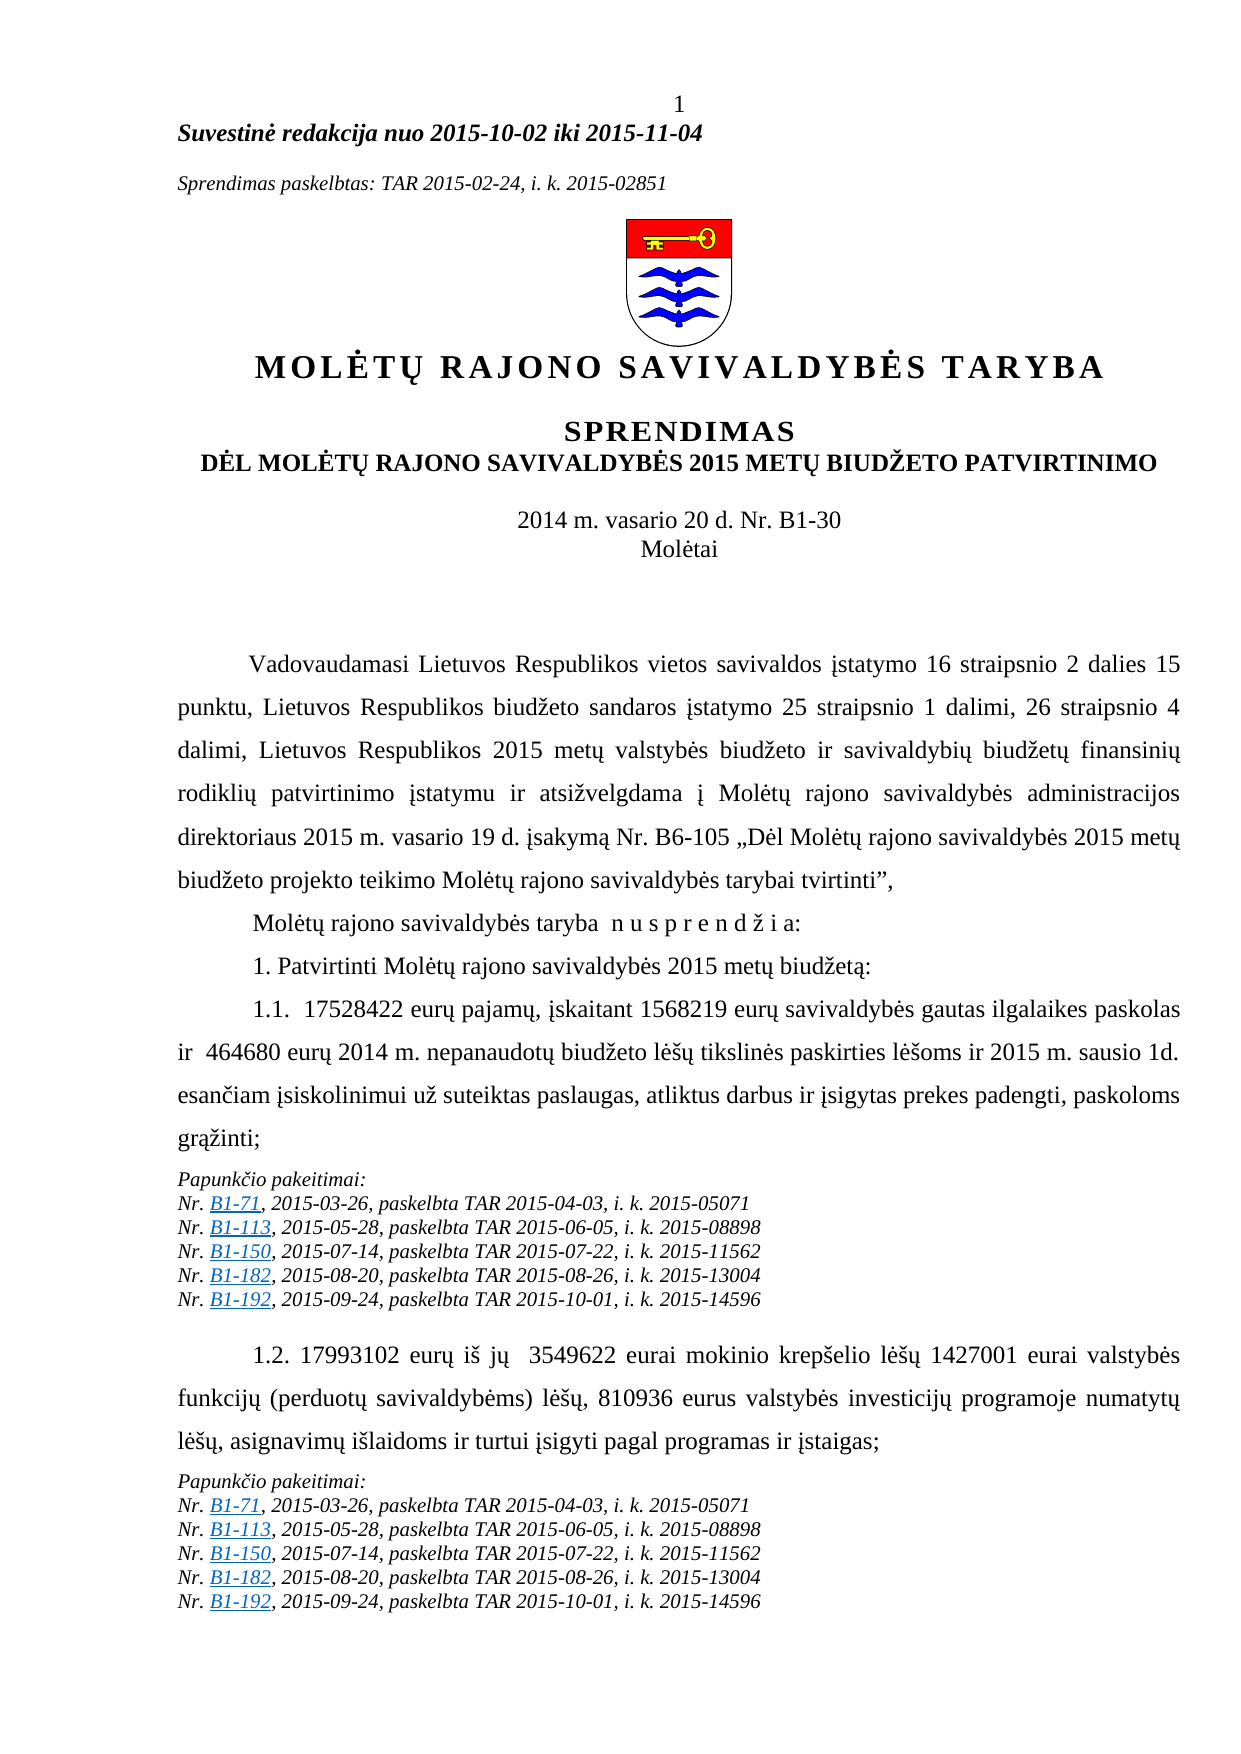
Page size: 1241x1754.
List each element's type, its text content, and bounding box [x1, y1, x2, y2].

text 1.1. 17528422 eurų pajamų, įskaitant 1568219 eurų savivaldybės gautas ilgalaikes paskolas ir 464680 eurų 2014 m. nepanaudotų biudžeto lėšų tikslinės paskirties lėšoms ir 2015 m. sausio 1d. esančiam įsiskolinimui už suteiktas paslaugas, atliktus darbus ir įsigytas prekes padengti, paskoloms grąžinti; [177, 994, 1181, 1152]
text Sprendimas paskelbtas: TAR 2015-02-24, i. k. 2015-02851 [177, 171, 1181, 195]
text Papunkčio pakeitimai: [177, 1469, 1181, 1493]
text 2014 m. vasario 20 d. Nr. B1-30 [177, 505, 1181, 534]
text Vadovaudamasi Lietuvos Respublikos vietos savivaldos įstatymo 16 straipsnio 2 dalies 15 punktu, Lietuvos Respublikos biudžeto sandaros įstatymo 25 straipsnio 1 dalimi, 26 straipsnio 4 dalimi, Lietuvos Respublikos 2015 metų valstybės biudžeto ir savivaldybių biudžetų finansinių rodiklių patvirtinimo įstatymu ir atsižvelgdama į Molėtų rajono savivaldybės administracijos direktoriaus 2015 m. vasario 19 d. įsakymą Nr. B6-105 „Dėl Molėtų rajono savivaldybės 2015 metų biudžeto projekto teikimo Molėtų rajono savivaldybės tarybai tvirtinti”, [177, 649, 1181, 893]
text Nr. B1-113, 2015-05-28, paskelbta TAR 2015-06-05, i. k. 2015-08898 [177, 1517, 1181, 1541]
text Nr. B1-71, 2015-03-26, paskelbta TAR 2015-04-03, i. k. 2015-05071 [177, 1191, 1181, 1215]
text 1. Patvirtinti Molėtų rajono savivaldybės 2015 metų biudžetą: [177, 951, 1181, 980]
text Nr. B1-71, 2015-03-26, paskelbta TAR 2015-04-03, i. k. 2015-05071 [177, 1493, 1181, 1517]
text Nr. B1-182, 2015-08-20, paskelbta TAR 2015-08-26, i. k. 2015-13004 [177, 1565, 1181, 1589]
text Nr. B1-182, 2015-08-20, paskelbta TAR 2015-08-26, i. k. 2015-13004 [177, 1263, 1181, 1287]
text Nr. B1-192, 2015-09-24, paskelbta TAR 2015-10-01, i. k. 2015-14596 [177, 1287, 1181, 1311]
text Molėtų rajono savivaldybės taryba n u s p r e n d ž i a: [177, 908, 1181, 937]
text Nr. B1-113, 2015-05-28, paskelbta TAR 2015-06-05, i. k. 2015-08898 [177, 1215, 1181, 1239]
text DĖL MOLĖTŲ RAJONO SAVIVALDYBĖS 2015 METŲ BIUDŽETO PATVIRTINIMO [177, 448, 1181, 477]
text 1.2. 17993102 eurų iš jų 3549622 eurai mokinio krepšelio lėšų 1427001 eurai valstybės funkcijų (perduotų savivaldybėms) lėšų, 810936 eurus valstybės investicijų programoje numatytų lėšų, asignavimų išlaidoms ir turtui įsigyti pagal programas ir įstaigas; [177, 1340, 1181, 1455]
text SPRENDIMAS [177, 414, 1181, 448]
text Molėtų rajono savivaldybės taryba [177, 347, 1181, 386]
text Molėtai [177, 534, 1181, 563]
text Suvestinė redakcija nuo 2015-10-02 iki 2015-11-04 [177, 118, 1181, 147]
text Papunkčio pakeitimai: [177, 1167, 1181, 1191]
text Nr. B1-150, 2015-07-14, paskelbta TAR 2015-07-22, i. k. 2015-11562 [177, 1239, 1181, 1263]
text Nr. B1-192, 2015-09-24, paskelbta TAR 2015-10-01, i. k. 2015-14596 [177, 1589, 1181, 1613]
text Nr. B1-150, 2015-07-14, paskelbta TAR 2015-07-22, i. k. 2015-11562 [177, 1541, 1181, 1565]
